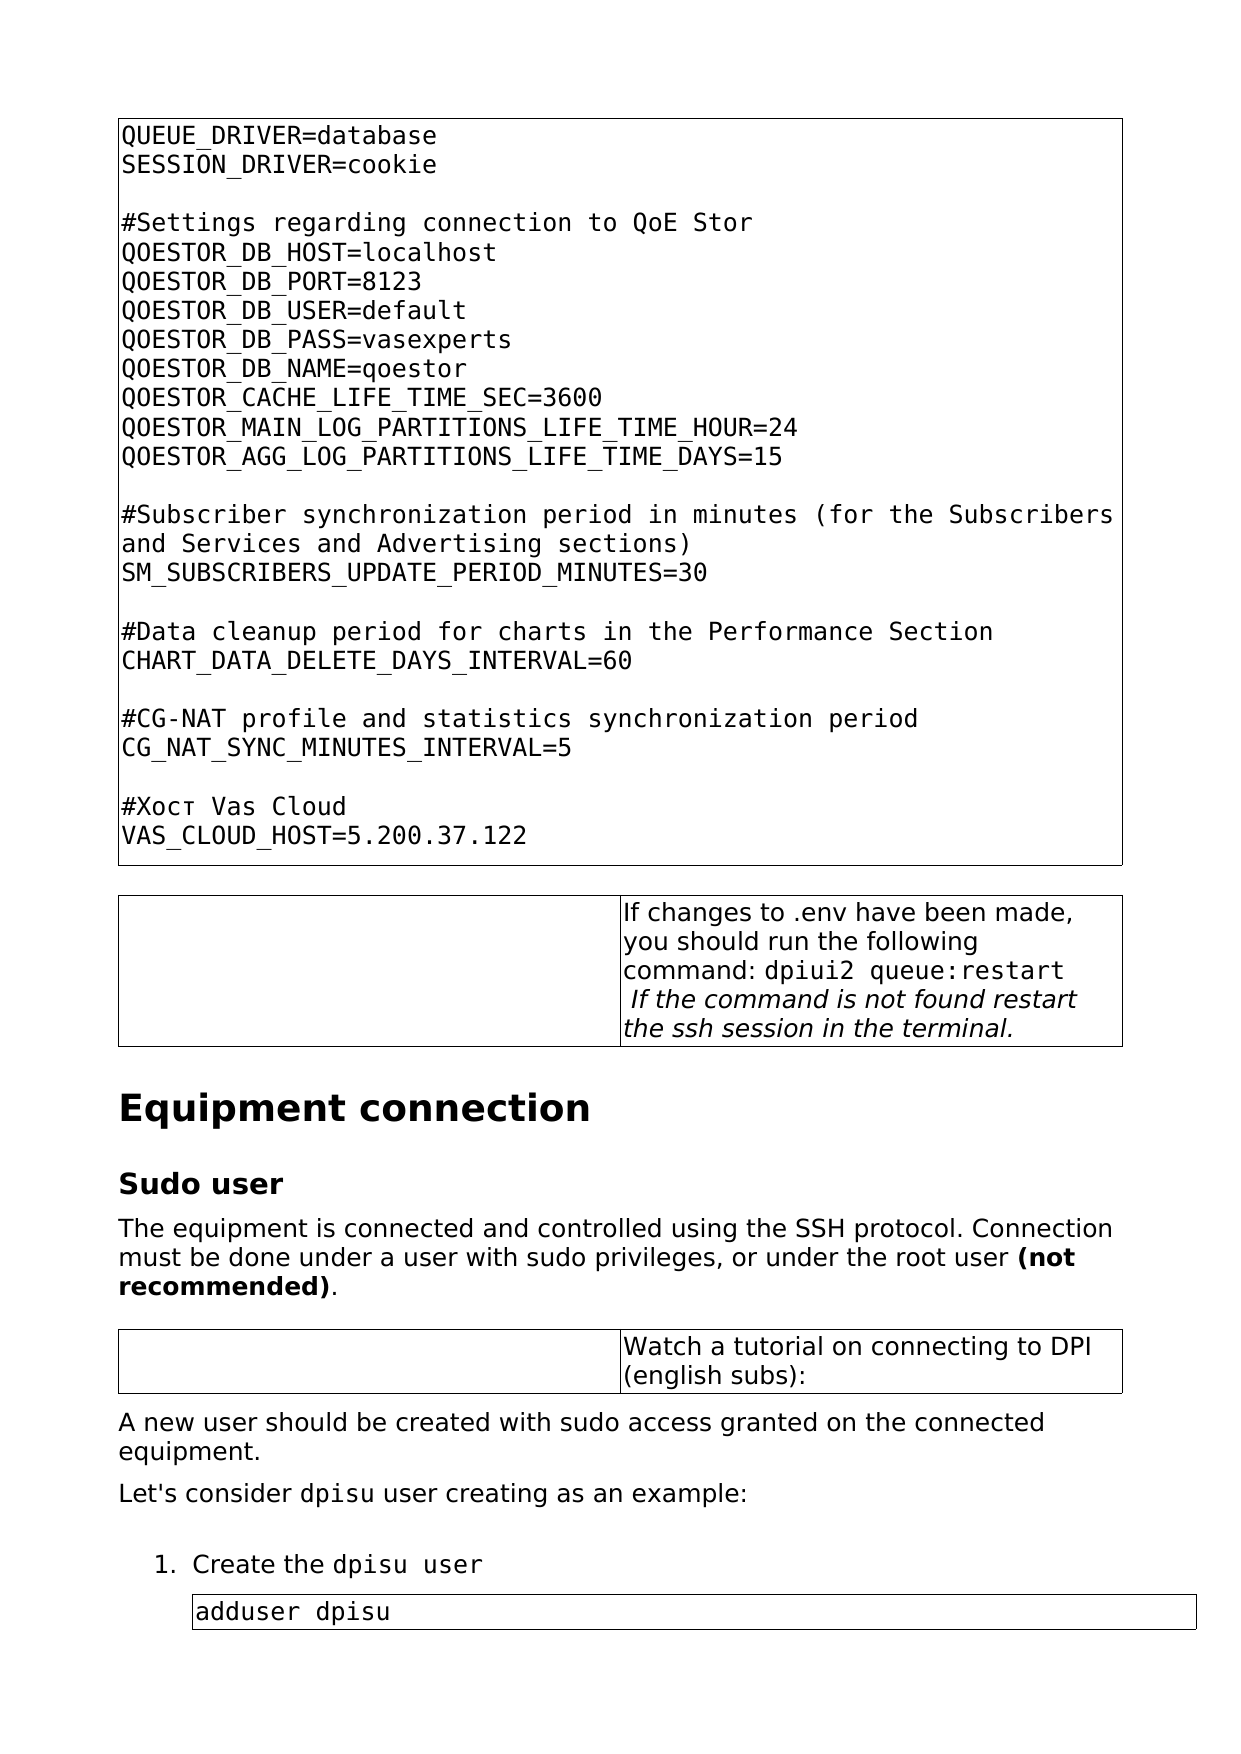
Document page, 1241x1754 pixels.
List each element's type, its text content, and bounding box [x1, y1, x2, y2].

table_header adduser dpisu [193, 1595, 1196, 1629]
subtitle Sudo user [118, 1167, 1122, 1201]
text The equipment is connected and controlled using the SSH protocol. Connection must be done under a user with sudo privileges, or under the root user (not recommended). [118, 1214, 1122, 1301]
list Create the dpisu user [177, 1550, 1122, 1579]
text A new user should be created with sudo access granted on the connected equipment. [118, 1408, 1122, 1466]
subtitle Equipment connection [118, 1086, 1122, 1130]
text Let's consider dpisu user creating as an example: [118, 1479, 1122, 1508]
table_header If changes to .env have been made, you should run the following command: dpiui2 queue:restart If the command is not found restart the ssh session in the terminal. [621, 896, 1122, 1046]
table_header [119, 1330, 620, 1393]
table_header Watch a tutorial on connecting to DPI (english subs): [621, 1330, 1122, 1393]
table_header QUEUE_DRIVER=database SESSION_DRIVER=cookie #Settings regarding connection to QoE Stor QOESTOR_DB_HOST=localhost QOESTOR_DB_PORT=8123 QOESTOR_DB_USER=default QOESTOR_DB_PASS=vasexperts QOESTOR_DB_NAME=qoestor QOESTOR_CACHE_LIFE_TIME_SEC=3600 QOESTOR_MAIN_LOG_PARTITIONS_LIFE_TIME_HOUR=24 QOESTOR_AGG_LOG_PARTITIONS_LIFE_TIME_DAYS=15 #Subscriber synchronization period in minutes (for the Subscribers and Services and Advertising sections) SM_SUBSCRIBERS_UPDATE_PERIOD_MINUTES=30 #Data сleanup period for charts in the Performance Section CHART_DATA_DELETE_DAYS_INTERVAL=60 #CG-NAT profile and statistics synchronization period CG_NAT_SYNC_MINUTES_INTERVAL=5 #Хост Vas Cloud VAS_CLOUD_HOST=5.200.37.122 [119, 119, 1122, 865]
table_header [119, 896, 620, 1046]
